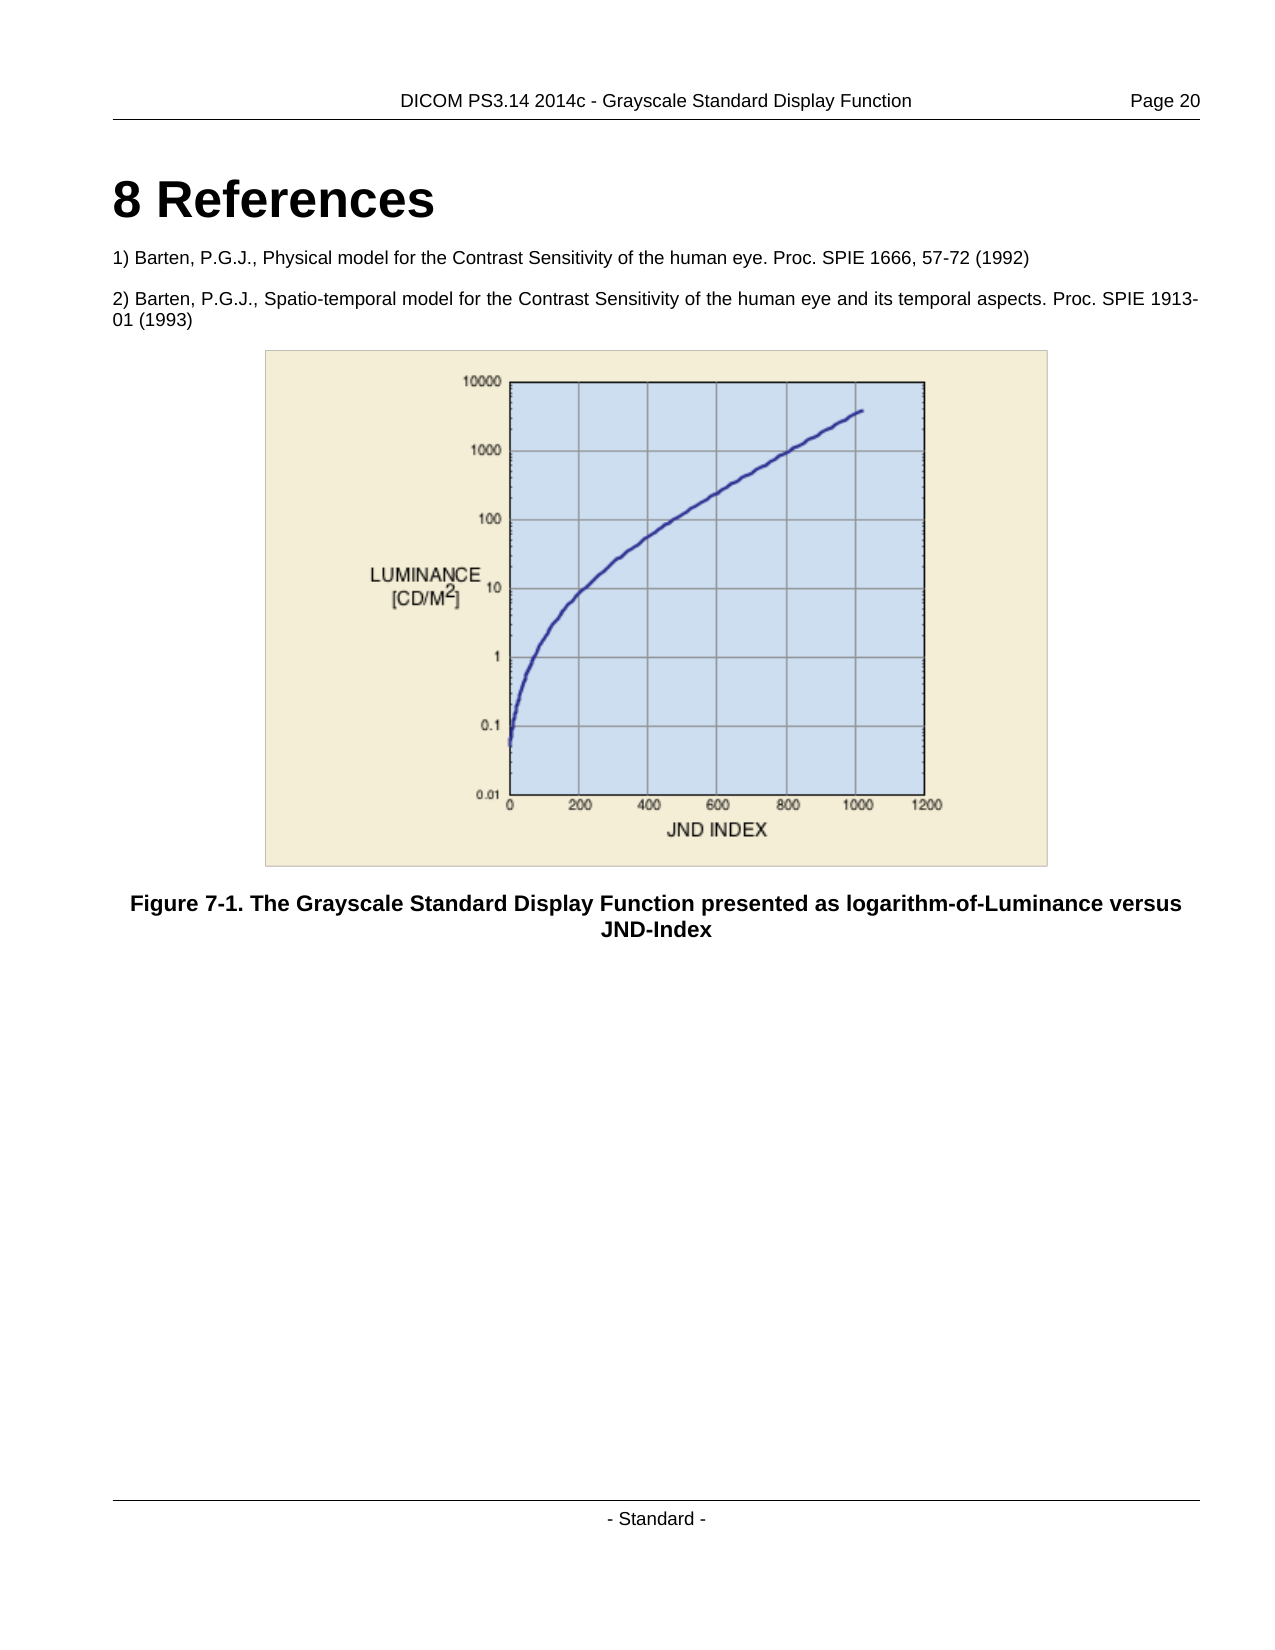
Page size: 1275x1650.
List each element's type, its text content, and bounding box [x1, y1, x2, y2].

text 2) Barten, P.G.J., Spatio-temporal model for the Contrast Sensitivity of the human eye and its temporal aspects. Proc. SPIE 1913-01 (1993) [112, 287, 1200, 331]
text 1) Barten, P.G.J., Physical model for the Contrast Sensitivity of the human eye. Proc. SPIE 1666, 57-72 (1992) [112, 247, 1200, 269]
text Figure 7-1. The Grayscale Standard Display Function presented as logarithm-of-Luminance versus JND-Index [112, 891, 1200, 942]
text 8 References [112, 169, 1200, 228]
picture [264, 349, 1049, 868]
